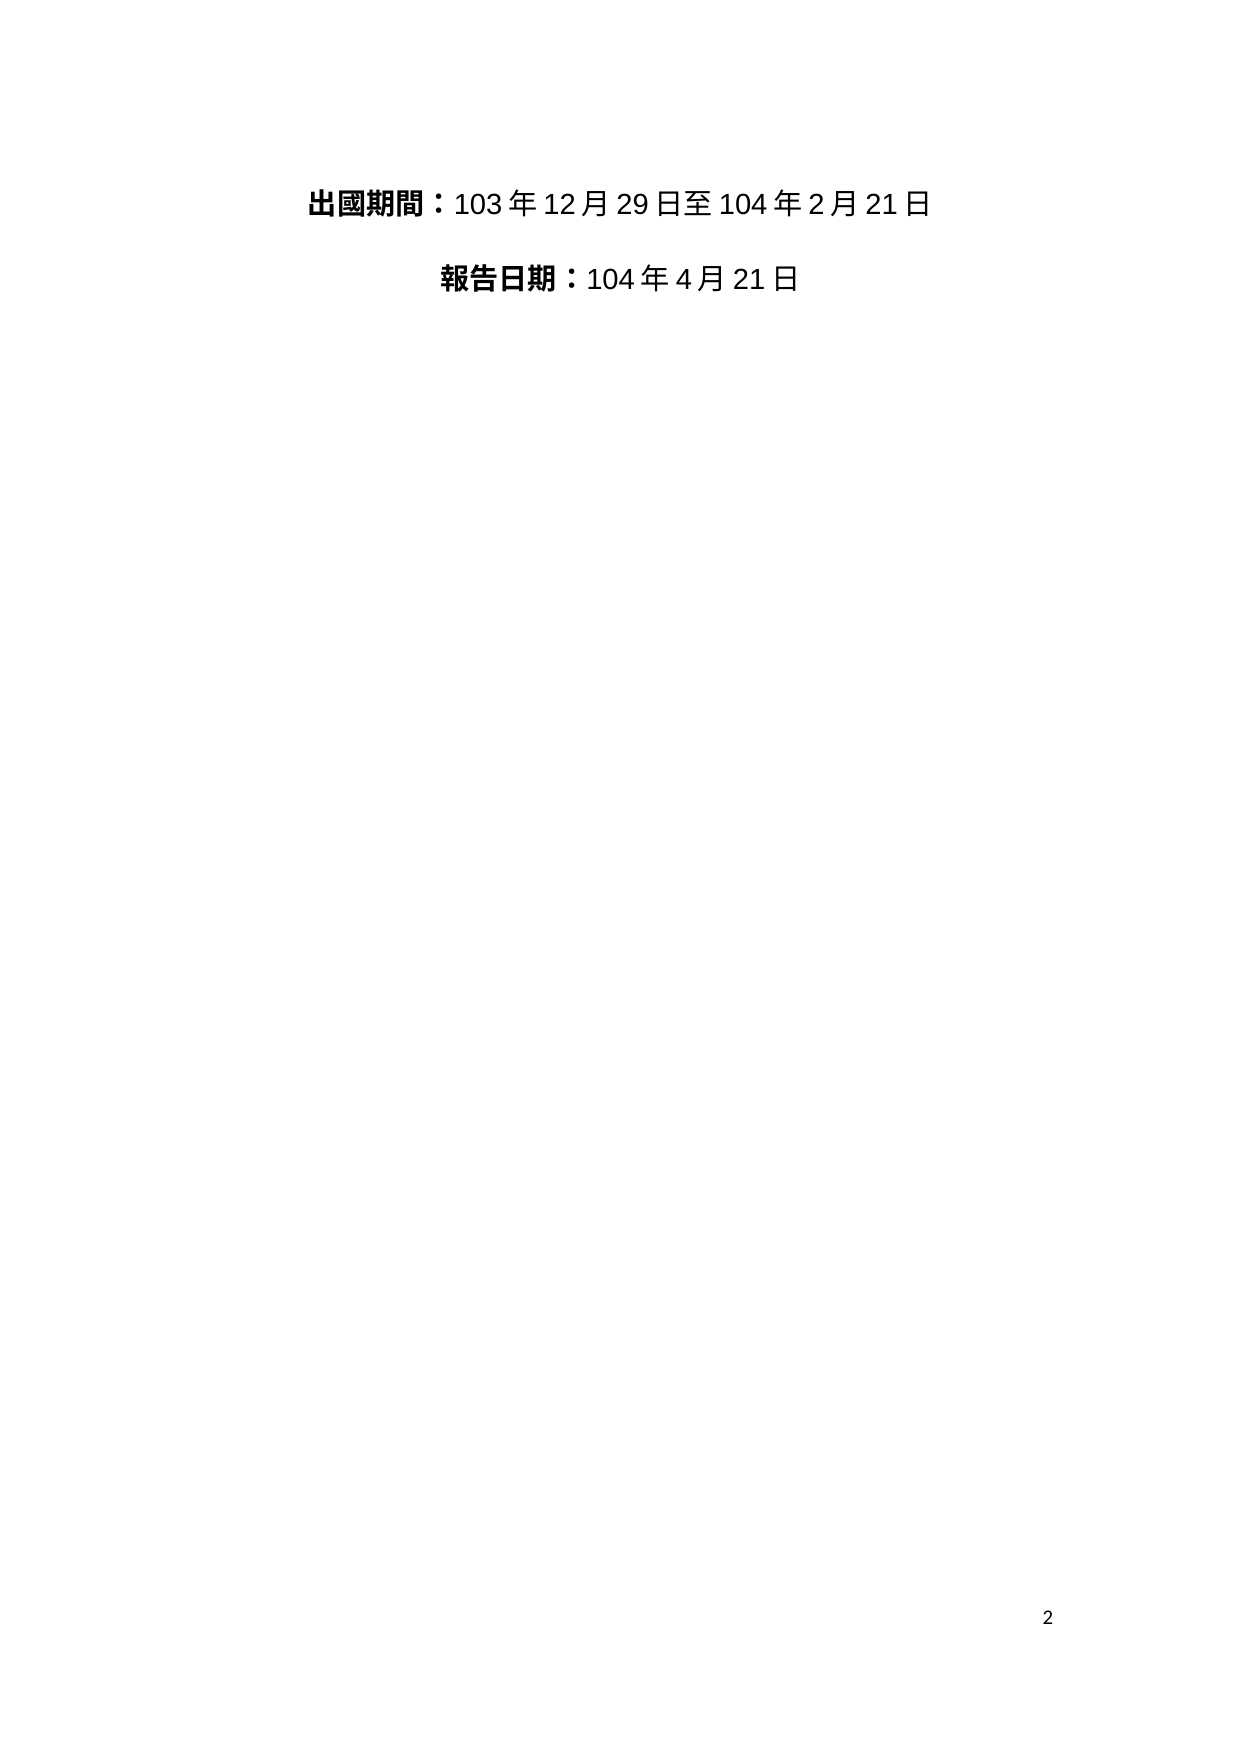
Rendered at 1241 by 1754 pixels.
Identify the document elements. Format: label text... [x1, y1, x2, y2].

text 報告日期：104年4月21日 [187, 239, 1053, 314]
text 出國期間：103年12月29日至104年2月21日 [187, 164, 1053, 239]
